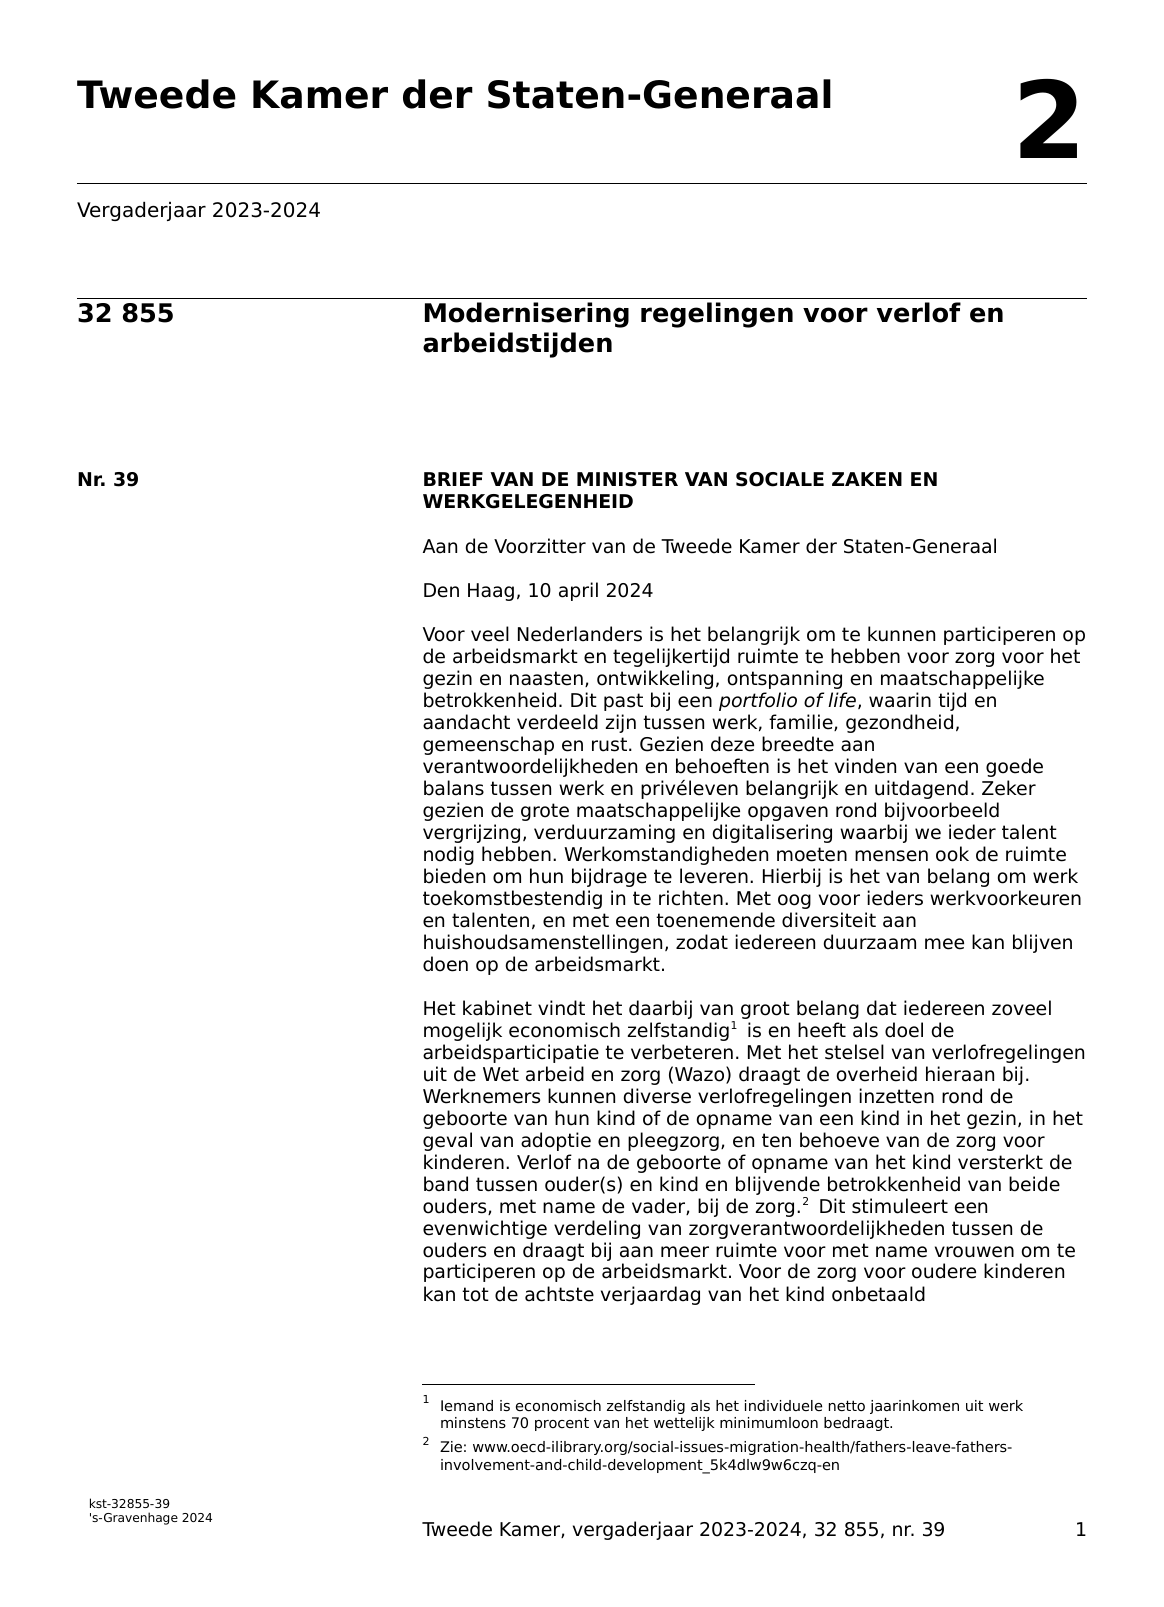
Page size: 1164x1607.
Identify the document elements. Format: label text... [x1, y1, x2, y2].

table_header 2 [886, 59, 1087, 183]
table_cell Vergaderjaar 2023-2024 [77, 184, 1087, 298]
text kst-32855-39 [88, 1497, 323, 1511]
subtitle Nr. 39 BRIEF VAN DE MINISTER VAN SOCIALE ZAKEN EN WERKGELEGENHEID [77, 469, 1087, 513]
text Zie: www.oecd-ilibrary.org/social-issues-migration-health/fathers-leave-fathers-involvement-and-child-development_5k4dlw9w6czq-en [422, 1435, 1087, 1474]
text Voor veel Nederlanders is het belangrijk om te kunnen participeren op de arbeidsmarkt en tegelijkertijd ruimte te hebben voor zorg voor het gezin en naasten, ontwikkeling, ontspanning en maatschappelijke betrokkenheid. Dit past bij een portfolio of life, waarin tijd en aandacht verdeeld zijn tussen werk, familie, gezondheid, gemeenschap en rust. Gezien deze breedte aan verantwoordelijkheden en behoeften is het vinden van een goede balans tussen werk en privéleven belangrijk en uitdagend. Zeker gezien de grote maatschappelijke opgaven rond bijvoorbeeld vergrijzing, verduurzaming en digitalisering waarbij we ieder talent nodig hebben. Werkomstandigheden moeten mensen ook de ruimte bieden om hun bijdrage te leveren. Hierbij is het van belang om werk toekomstbestendig in te richten. Met oog voor ieders werkvoorkeuren en talenten, en met een toenemende diversiteit aan huishoudsamenstellingen, zodat iedereen duurzaam mee kan blijven doen op de arbeidsmarkt. [422, 624, 1087, 976]
text Aan de Voorzitter van de Tweede Kamer der Staten-Generaal [422, 536, 1087, 557]
subtitle 32 855 Modernisering regelingen voor verlof en arbeidstijden [77, 299, 1087, 358]
table_header Tweede Kamer der Staten-Generaal [77, 59, 886, 183]
text Het kabinet vindt het daarbij van groot belang dat iedereen zoveel mogelijk economisch zelfstandig is en heeft als doel de arbeidsparticipatie te verbeteren. Met het stelsel van verlofregelingen uit de Wet arbeid en zorg (Wazo) draagt de overheid hieraan bij. Werknemers kunnen diverse verlofregelingen inzetten rond de geboorte van hun kind of de opname van een kind in het gezin, in het geval van adoptie en pleegzorg, en ten behoeve van de zorg voor kinderen. Verlof na de geboorte of opname van het kind versterkt de band tussen ouder(s) en kind en blijvende betrokkenheid van beide ouders, met name de vader, bij de zorg. Dit stimuleert een evenwichtige verdeling van zorgverantwoordelijkheden tussen de ouders en draagt bij aan meer ruimte voor met name vrouwen om te participeren op de arbeidsmarkt. Voor de zorg voor oudere kinderen kan tot de achtste verjaardag van het kind onbetaald [422, 998, 1087, 1305]
text Den Haag, 10 april 2024 [422, 580, 1087, 602]
text Iemand is economisch zelfstandig als het individuele netto jaarinkomen uit werk minstens 70 procent van het wettelijk minimumloon bedraagt. [422, 1393, 1087, 1432]
text 's-Gravenhage 2024 [88, 1511, 323, 1525]
